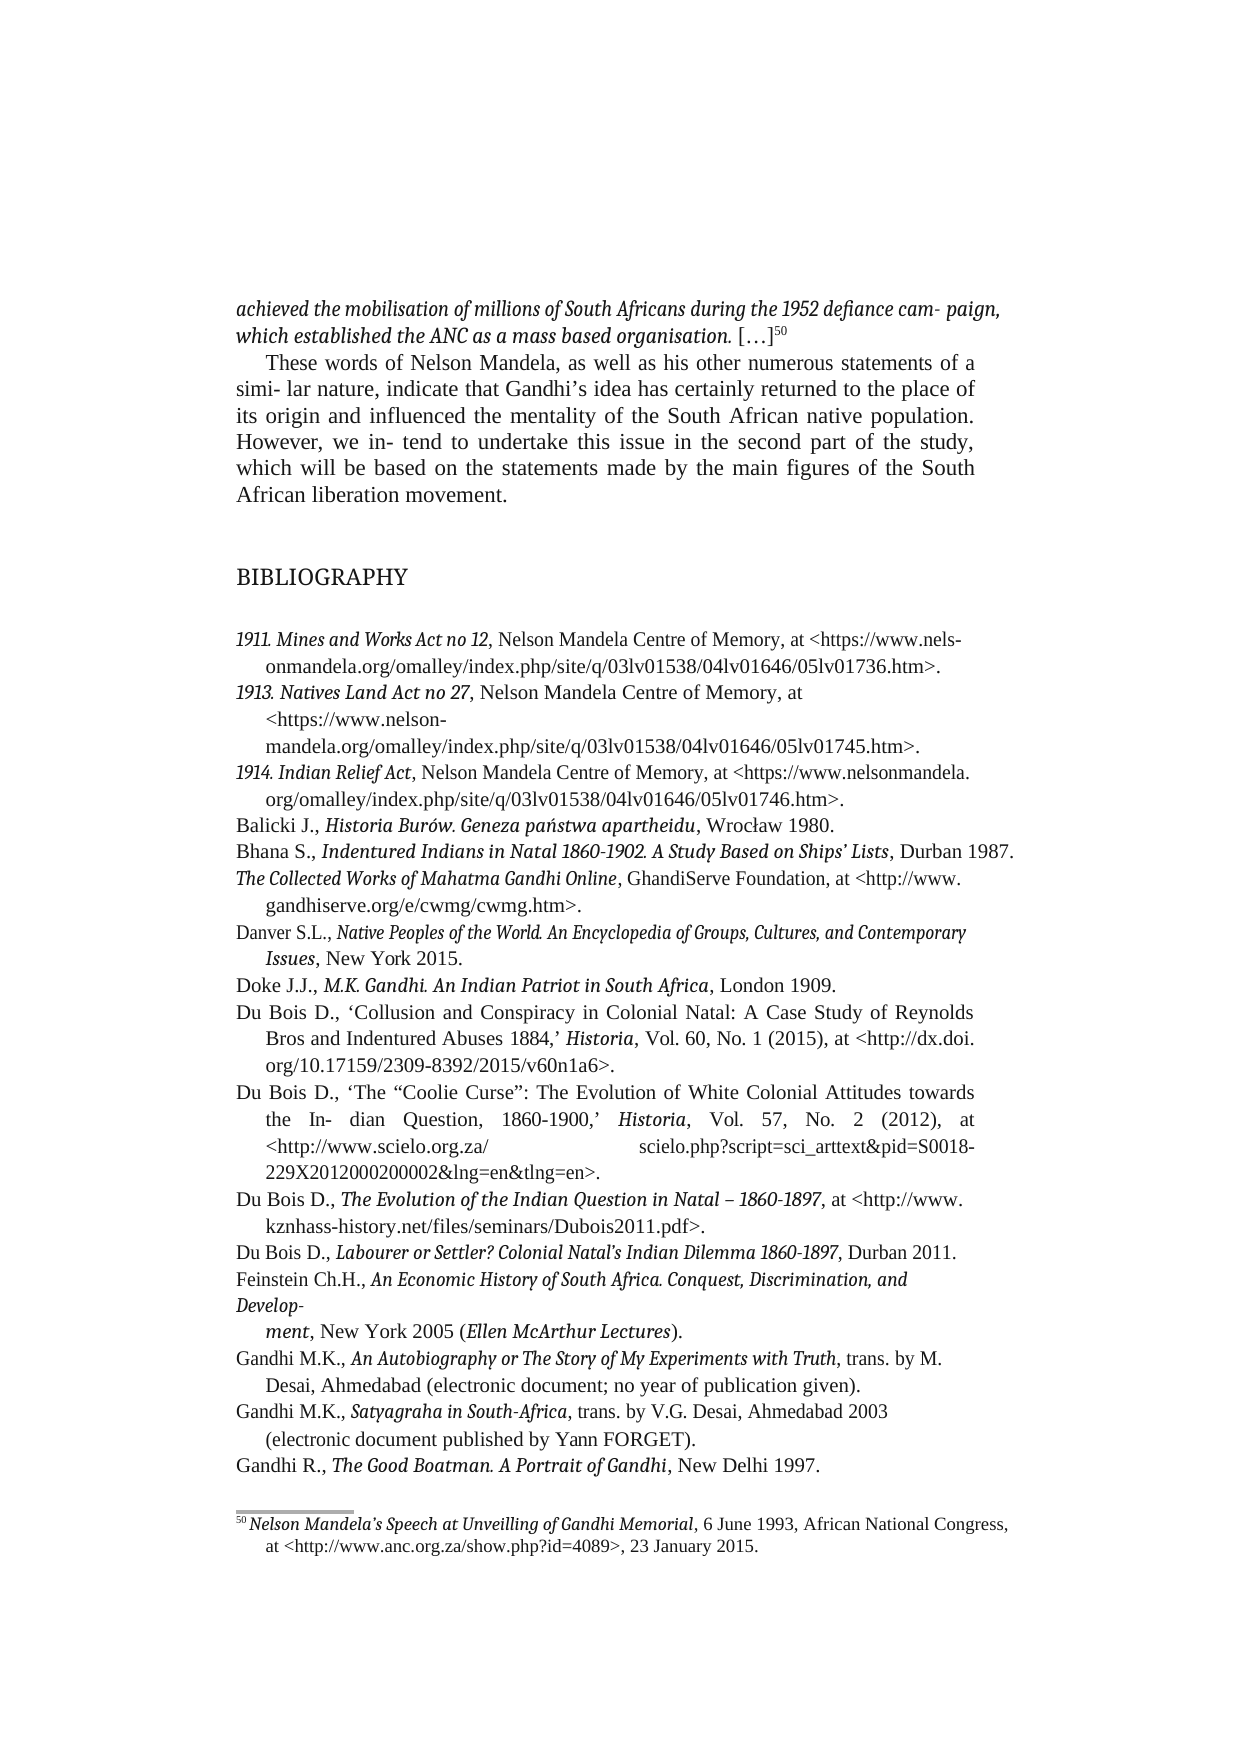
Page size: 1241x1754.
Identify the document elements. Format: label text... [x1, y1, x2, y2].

text achieved the mobilisation of millions of South Africans during the 1952 defiance cam- paign, which established the ANC as a mass based organisation. […]50 [236, 296, 1004, 349]
text at <http://www.anc.org.za/show.php?id=4089>, 23 January 2015. [265, 1535, 1065, 1556]
text Balicki J., Historia Burów. Geneza państwa apartheidu, Wrocław 1980. [236, 814, 1065, 838]
text Du Bois D., ‘Collusion and Conspiracy in Colonial Natal: A Case Study of Reynolds Bros and Indentured Abuses 1884,’ Historia, Vol. 60, No. 1 (2015), at <http://dx.doi. org/10.17159/2309-8392/2015/v60n1a6>. [236, 1000, 975, 1077]
text Bhana S., Indentured Indians in Natal 1860-1902. A Study Based on Ships’ Lists, Durban 1987. [236, 839, 1065, 864]
text 50 Nelson Mandela’s Speech at Unveilling of Gandhi Memorial, 6 June 1993, African National Congress, [236, 1506, 1065, 1535]
text Gandhi M.K., Satyagraha in South-Africa, trans. by V.G. Desai, Ahmedabad 2003 (electronic document published by Yann FORGET). [236, 1399, 975, 1451]
text These words of Nelson Mandela, as well as his other numerous statements of a simi- lar nature, indicate that Gandhi’s idea has certainly returned to the place of its origin and influenced the mentality of the South African native population. However, we in- tend to undertake this issue in the second part of the study, which will be based on the statements made by the main figures of the South African liberation movement. [236, 349, 975, 507]
text 1913. Natives Land Act no 27, Nelson Mandela Centre of Memory, at <https://www.nelson- mandela.org/omalley/index.php/site/q/03lv01538/04lv01646/05lv01745.htm>. [236, 680, 976, 758]
text The Collected Works of Mahatma Gandhi Online, GhandiServe Foundation, at <http://www. gandhiserve.org/e/cwmg/cwmg.htm>. [236, 866, 976, 917]
text ment, New York 2005 (Ellen McArthur Lectures). [265, 1319, 1065, 1344]
text Gandhi M.K., An Autobiography or The Story of My Experiments with Truth, trans. by M. Desai, Ahmedabad (electronic document; no year of publication given). [236, 1346, 975, 1397]
text Du Bois D., Labourer or Settler? Colonial Natal’s Indian Dilemma 1860-1897, Durban 2011. Feinstein Ch.H., An Economic History of South Africa. Conquest, Discrimination, and Develop- [236, 1240, 976, 1317]
text 1914. Indian Relief Act, Nelson Mandela Centre of Memory, at <https://www.nelsonmandela. org/omalley/index.php/site/q/03lv01538/04lv01646/05lv01746.htm>. [236, 760, 983, 811]
text BIBLIOGRAPHY [236, 561, 1065, 592]
text Du Bois D., ‘The “Coolie Curse”: The Evolution of White Colonial Attitudes towards the In- dian Question, 1860-1900,’ Historia, Vol. 57, No. 2 (2012), at <http://www.scielo.org.za/ scielo.php?script=sci_arttext&pid=S0018-229X2012000200002&lng=en&tlng=en>. [236, 1080, 975, 1184]
text 1911. Mines and Works Act no 12, Nelson Mandela Centre of Memory, at <https://www.nels- onmandela.org/omalley/index.php/site/q/03lv01538/04lv01646/05lv01736.htm>. [236, 627, 982, 678]
text Gandhi R., The Good Boatman. A Portrait of Gandhi, New Delhi 1997. [236, 1453, 1065, 1477]
text Doke J.J., M.K. Gandhi. An Indian Patriot in South Africa, London 1909. [236, 973, 1065, 997]
text Danver S.L., Native Peoples of the World. An Encyclopedia of Groups, Cultures, and Contemporary Issues, New York 2015. [236, 920, 1004, 971]
text Du Bois D., The Evolution of the Indian Question in Natal – 1860-1897, at <http://www. kznhass-history.net/files/seminars/Dubois2011.pdf>. [236, 1187, 975, 1238]
